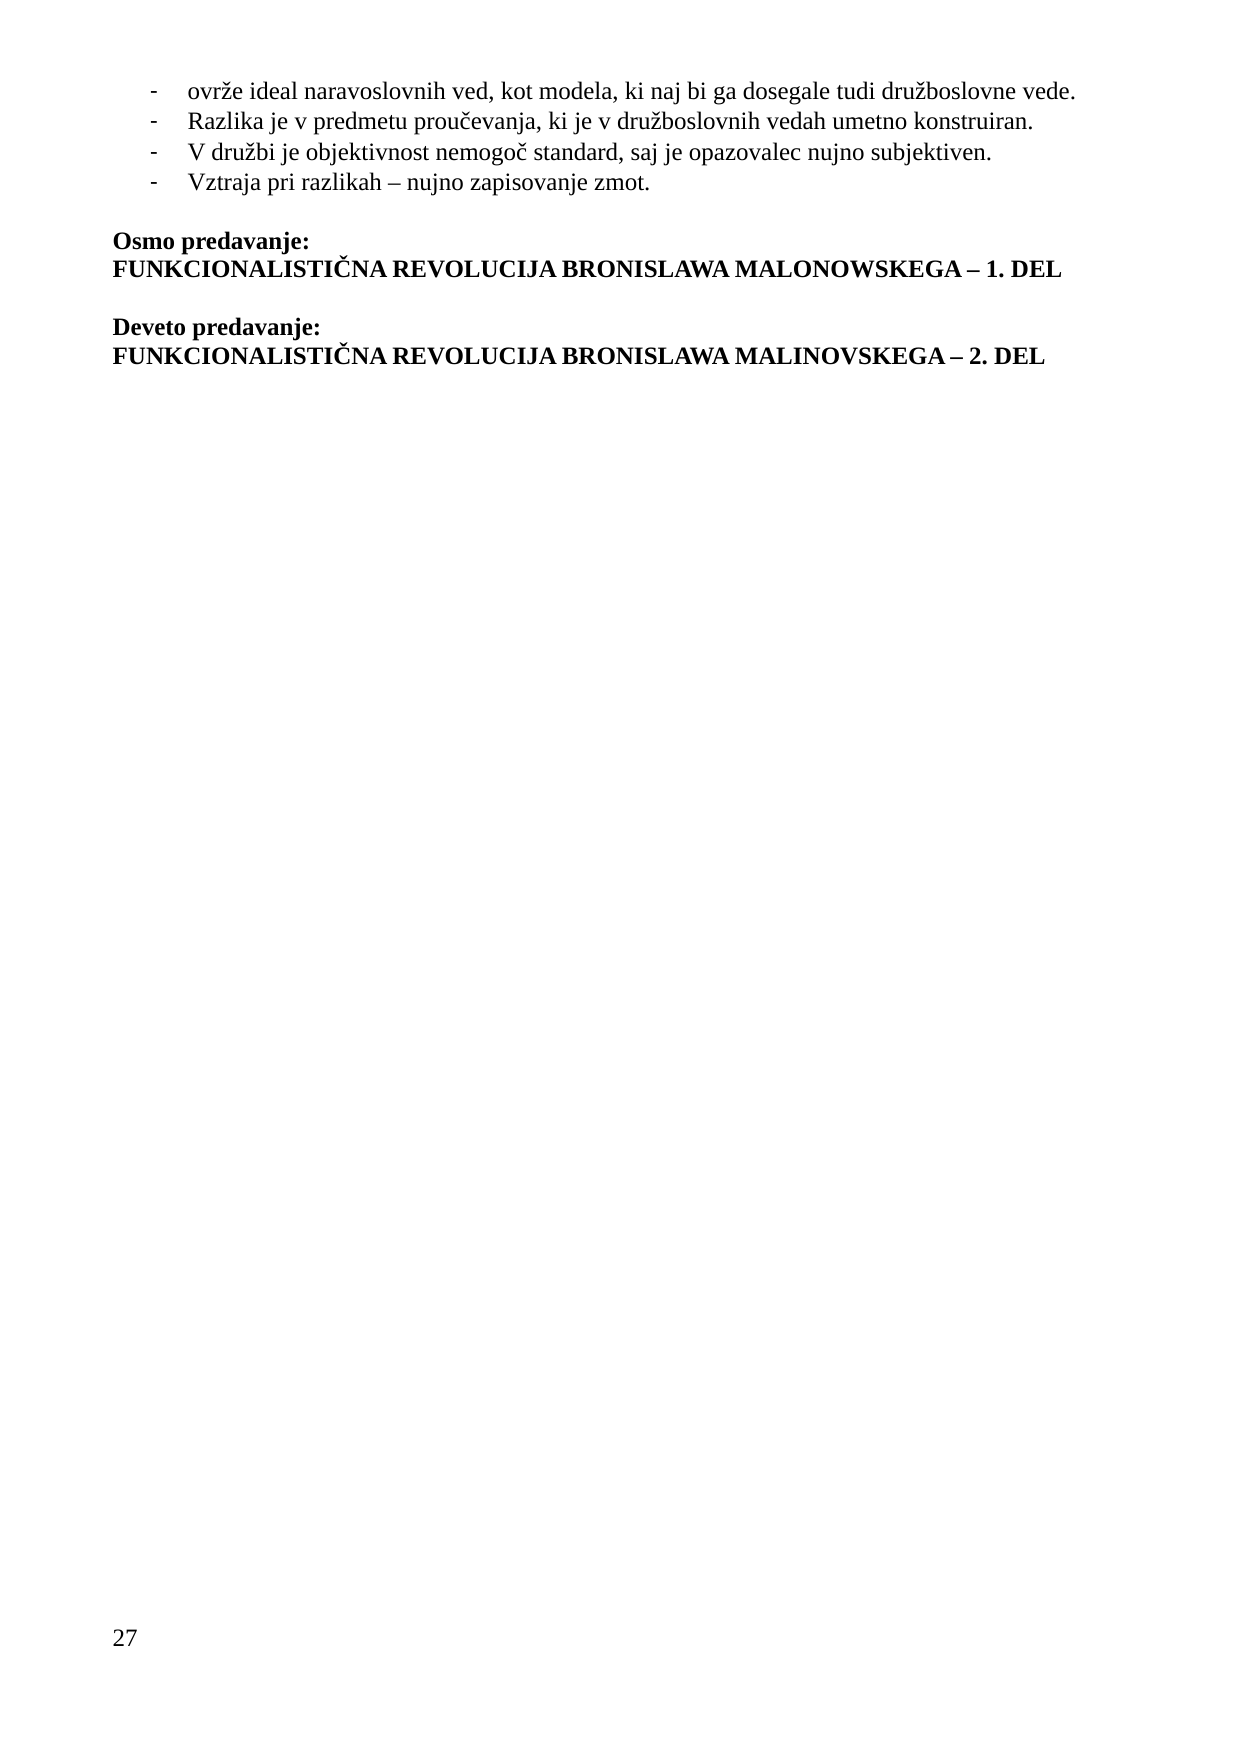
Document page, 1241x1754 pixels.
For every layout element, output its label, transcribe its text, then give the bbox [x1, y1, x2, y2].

list V družbi je objektivnost nemogoč standard, saj je opazovalec nujno subjektiven. [150, 136, 1144, 166]
text Osmo predavanje: [112, 226, 1144, 254]
list ovrže ideal naravoslovnih ved, kot modela, ki naj bi ga dosegale tudi družboslovne vede. [150, 75, 1144, 105]
list Razlika je v predmetu proučevanja, ki je v družboslovnih vedah umetno konstruiran. [150, 105, 1144, 136]
text FUNKCIONALISTIČNA REVOLUCIJA BRONISLAWA MALONOWSKEGA – 1. DEL [112, 254, 1144, 283]
text FUNKCIONALISTIČNA REVOLUCIJA BRONISLAWA MALINOVSKEGA – 2. DEL [112, 341, 1144, 369]
text Deveto predavanje: [112, 312, 1144, 341]
list Vztraja pri razlikah – nujno zapisovanje zmot. [150, 166, 1144, 197]
